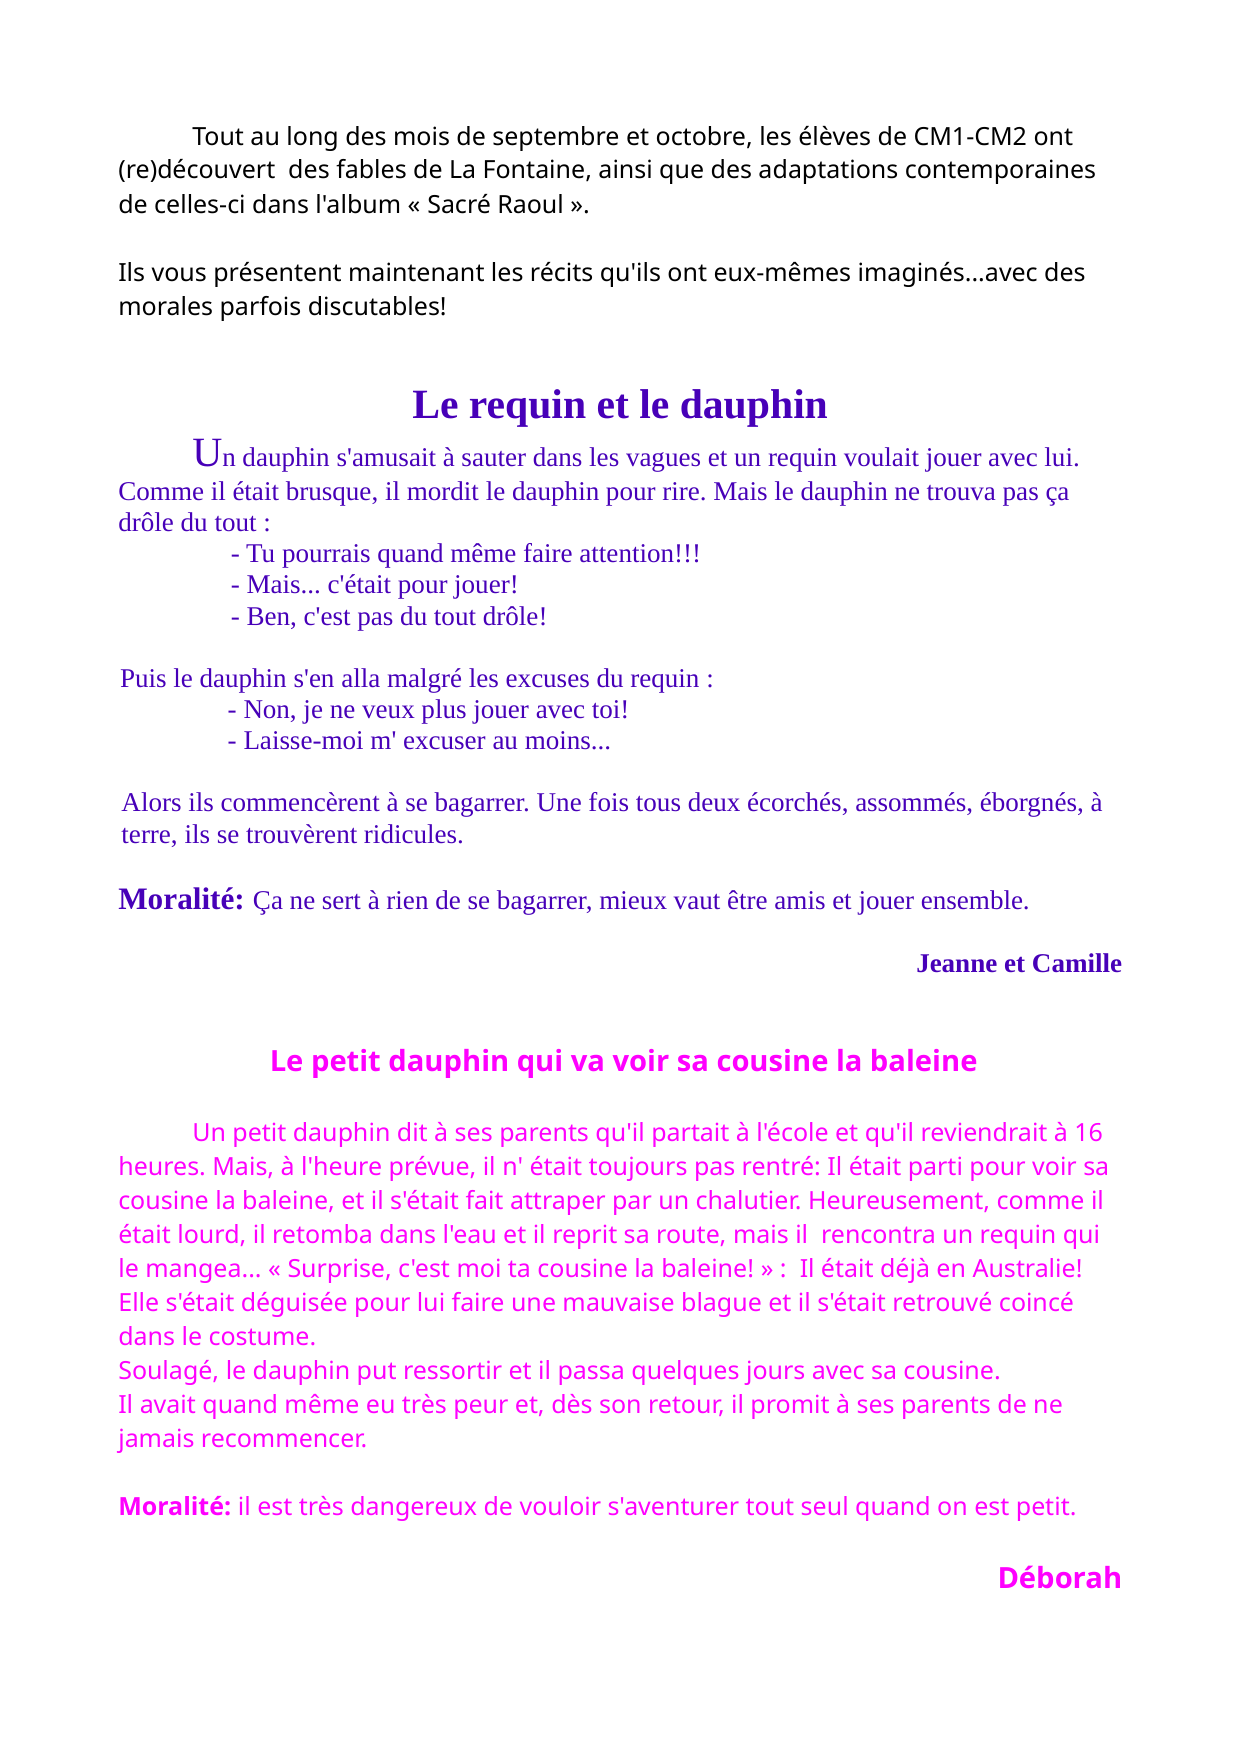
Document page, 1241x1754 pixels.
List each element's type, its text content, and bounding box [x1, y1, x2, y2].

list Alors ils commencèrent à se bagarrer. Une fois tous deux écorchés, assommés, éborgnés, à terre, ils se trouvèrent ridicules. [84, 787, 1122, 849]
list - Tu pourrais quand même faire attention!!! [193, 537, 1122, 568]
text Un petit dauphin dit à ses parents qu'il partait à l'école et qu'il reviendrait à 16 heures. Mais, à l'heure prévue, il n' était toujours pas rentré: Il était parti pour voir sa cousine la baleine, et il s'était fait attraper par un chalutier. Heureusement, comme il était lourd, il retomba dans l'eau et il reprit sa route, mais il rencontra un requin qui le mangea... « Surprise, c'est moi ta cousine la baleine! » : Il était déjà en Australie! [118, 1114, 1122, 1284]
list Puis le dauphin s'en alla malgré les excuses du requin : [120, 662, 1122, 693]
text Moralité: Ça ne sert à rien de se bagarrer, mieux vaut être amis et jouer ensemble. [118, 880, 1122, 916]
text Moralité: il est très dangereux de vouloir s'aventurer tout seul quand on est petit. [118, 1489, 1122, 1523]
list - Non, je ne veux plus jouer avec toi! [190, 693, 1122, 724]
text Ils vous présentent maintenant les récits qu'ils ont eux-mêmes imaginés...avec des morales parfois discutables! [118, 254, 1122, 322]
text Elle s'était déguisée pour lui faire une mauvaise blague et il s'était retrouvé coincé dans le costume. [118, 1284, 1122, 1353]
text Tout au long des mois de septembre et octobre, les élèves de CM1-CM2 ont (re)découvert des fables de La Fontaine, ainsi que des adaptations contemporaines de celles-ci dans l'album « Sacré Raoul ». [118, 118, 1122, 220]
text Comme il était brusque, il mordit le dauphin pour rire. Mais le dauphin ne trouva pas ça drôle du tout : [118, 475, 1122, 537]
text Jeanne et Camille [118, 947, 1122, 978]
text Le requin et le dauphin [118, 379, 1122, 427]
list - Laisse-moi m' excuser au moins... [190, 724, 1122, 755]
text Le petit dauphin qui va voir sa cousine la baleine [118, 1041, 1122, 1080]
text Un dauphin s'amusait à sauter dans les vagues et un requin voulait jouer avec lui. [118, 427, 1122, 475]
list - Ben, c'est pas du tout drôle! [193, 600, 1122, 631]
text Déborah [118, 1557, 1122, 1597]
text Soulagé, le dauphin put ressortir et il passa quelques jours avec sa cousine. [118, 1353, 1122, 1387]
list - Mais... c'était pour jouer! [193, 568, 1122, 600]
text Il avait quand même eu très peur et, dès son retour, il promit à ses parents de ne jamais recommencer. [118, 1387, 1122, 1455]
